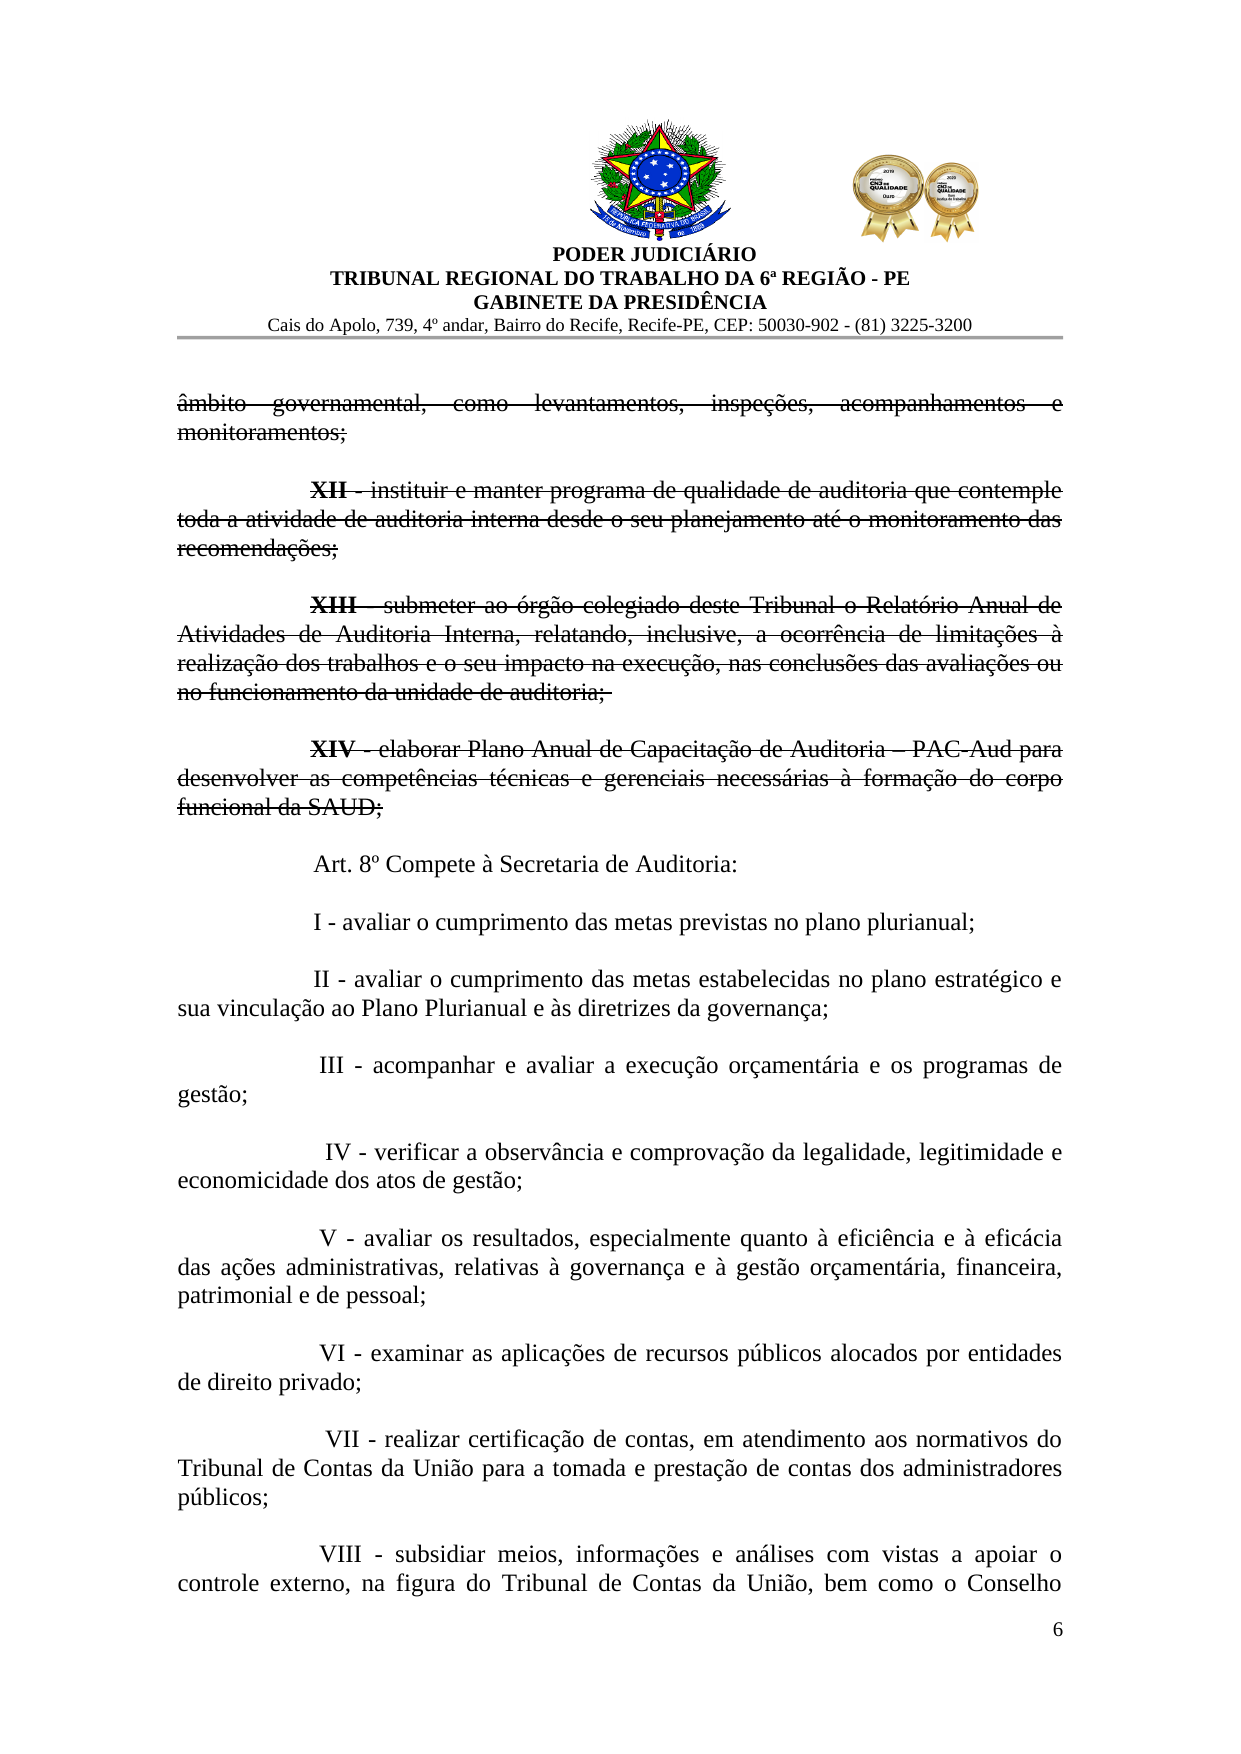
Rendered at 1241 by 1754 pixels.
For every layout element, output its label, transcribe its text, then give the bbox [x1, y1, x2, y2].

text XIII - submeter ao órgão colegiado deste Tribunal o Relatório Anual de Atividades de Auditoria Interna, relatando, inclusive, a ocorrência de limitações à realização dos trabalhos e o seu impacto na execução, nas conclusões das avaliações ou no funcionamento da unidade de auditoria; [177, 591, 1063, 635]
text XIII - submeter ao órgão colegiado deste Tribunal o Relatório Anual de Atividades de Auditoria Interna, relatando, inclusive, a ocorrência de limitações à realização dos trabalhos e o seu impacto na execução, nas conclusões das avaliações ou no funcionamento da unidade de auditoria; [177, 636, 1063, 664]
text III - acompanhar e avaliar a execução orçamentária e os programas de gestão; [177, 1051, 1063, 1108]
text IV - verificar a observância e comprovação da legalidade, legitimidade e economicidade dos atos de gestão; [177, 1137, 1063, 1194]
text XIV - elaborar Plano Anual de Capacitação de Auditoria – PAC-Aud para desenvolver as competências técnicas e gerenciais necessárias à formação do corpo funcional da SAUD; [177, 780, 1063, 821]
text VII - realizar certificação de contas, em atendimento aos normativos do Tribunal de Contas da União para a tomada e prestação de contas dos administradores públicos; [177, 1424, 1063, 1511]
text XIV - elaborar Plano Anual de Capacitação de Auditoria – PAC-Aud para desenvolver as competências técnicas e gerenciais necessárias à formação do corpo funcional da SAUD; [177, 734, 1063, 779]
text XI - praticar, em geral, os atos e demais encargos inerentes às atividades de Auditoria, podendo utilizar outros instrumentos de fiscalização reconhecidos no âmbito governamental, como levantamentos, inspeções, acompanhamentos e monitoramentos; [177, 388, 1063, 404]
text V - avaliar os resultados, especialmente quanto à eficiência e à eficácia das ações administrativas, relativas à governança e à gestão orçamentária, financeira, patrimonial e de pessoal; [177, 1223, 1063, 1309]
text XII - instituir e manter programa de qualidade de auditoria que contemple toda a atividade de auditoria interna desde o seu planejamento até o monitoramento das recomendações; [177, 475, 1063, 561]
text VI - examinar as aplicações de recursos públicos alocados por entidades de direito privado; [177, 1338, 1063, 1396]
text VIII - subsidiar meios, informações e análises com vistas a apoiar o controle externo, na figura do Tribunal de Contas da União, bem como o Conselho [177, 1539, 1063, 1597]
picture [582, 117, 735, 243]
text II - avaliar o cumprimento das metas estabelecidas no plano estratégico e sua vinculação ao Plano Plurianual e às diretrizes da governança; [177, 964, 1063, 1022]
text Art. 8º Compete à Secretaria de Auditoria: [177, 849, 1063, 878]
text XI - praticar, em geral, os atos e demais encargos inerentes às atividades de Auditoria, podendo utilizar outros instrumentos de fiscalização reconhecidos no âmbito governamental, como levantamentos, inspeções, acompanhamentos e monitoramentos; [177, 406, 1063, 446]
text XIII - submeter ao órgão colegiado deste Tribunal o Relatório Anual de Atividades de Auditoria Interna, relatando, inclusive, a ocorrência de limitações à realização dos trabalhos e o seu impacto na execução, nas conclusões das avaliações ou no funcionamento da unidade de auditoria; [177, 665, 1063, 706]
text I - avaliar o cumprimento das metas previstas no plano plurianual; [313, 907, 1063, 936]
picture [852, 154, 979, 243]
